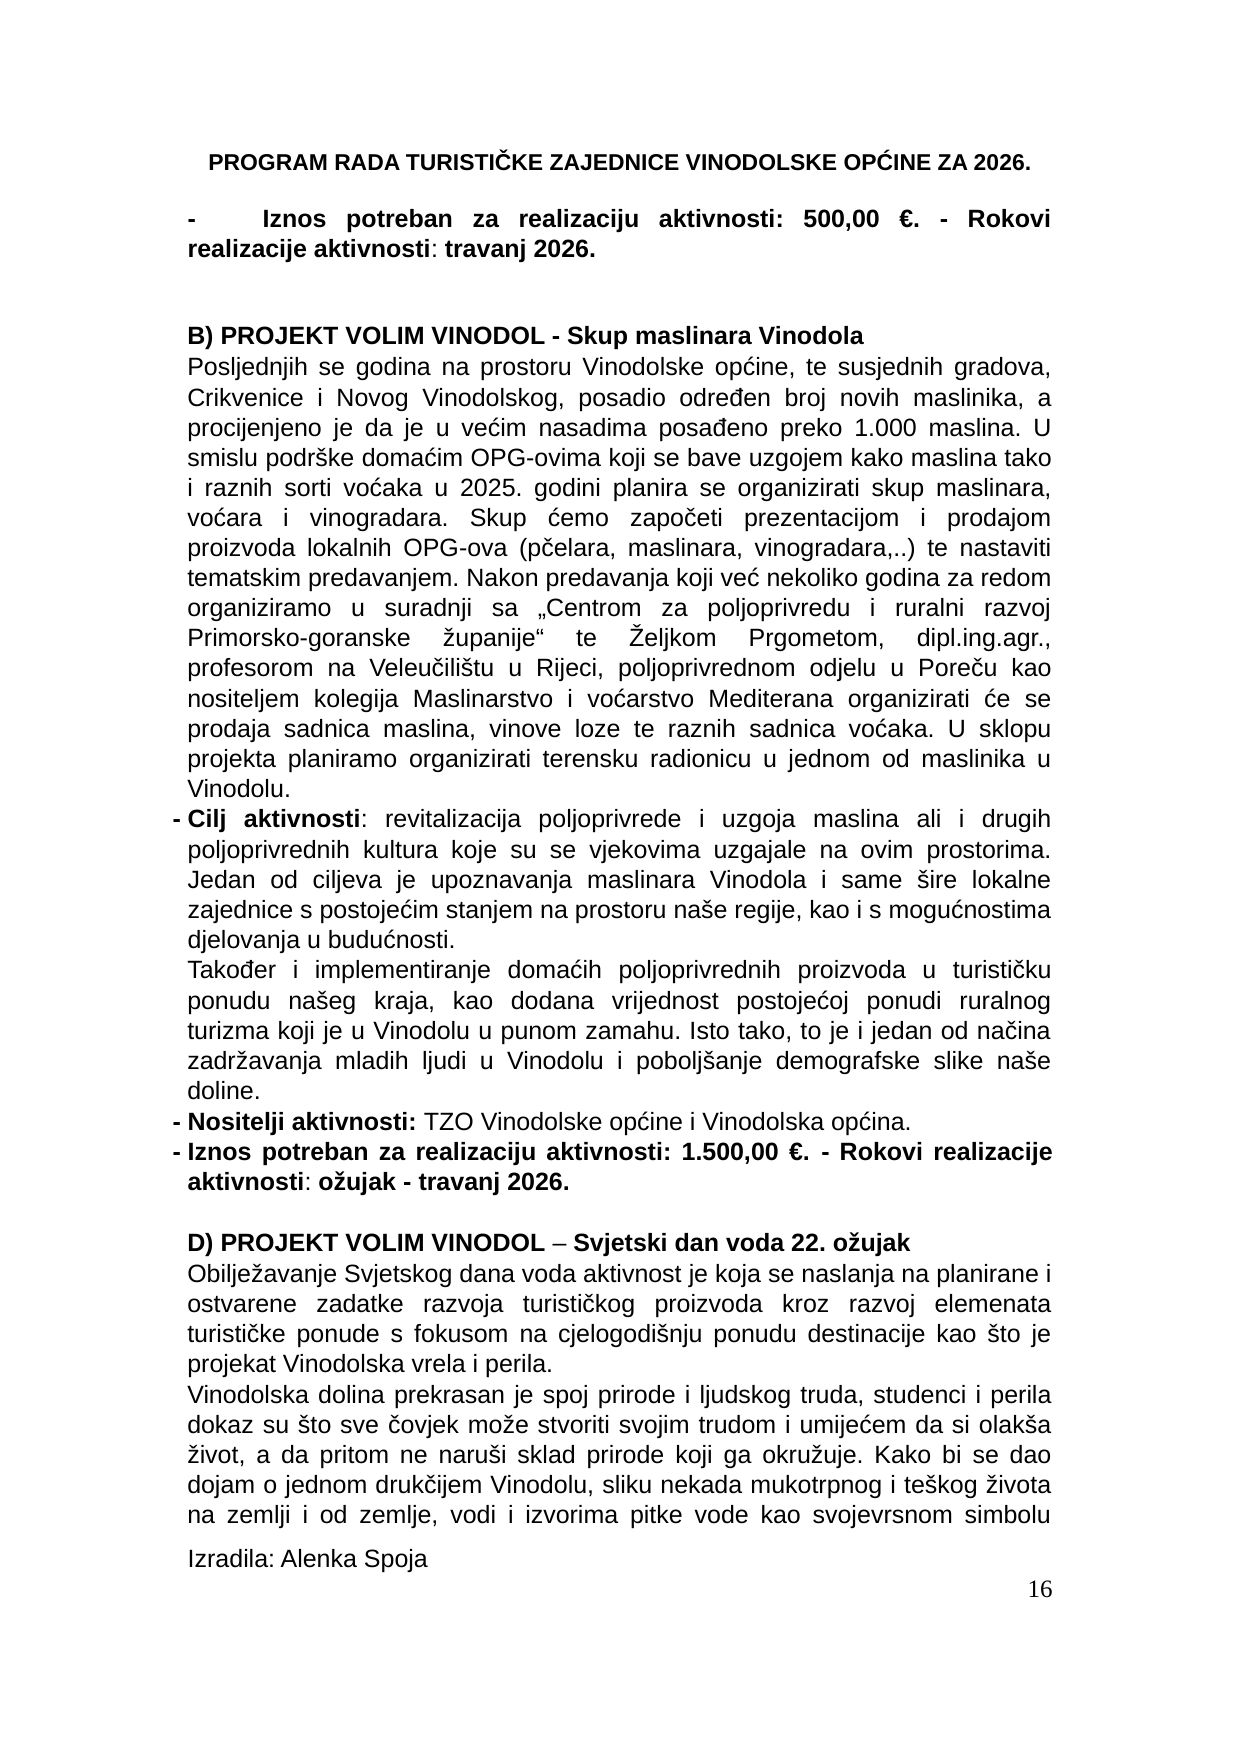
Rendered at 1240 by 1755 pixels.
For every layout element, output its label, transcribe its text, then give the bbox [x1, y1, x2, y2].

text D) PROJEKT VOLIM VINODOL – Svjetski dan voda 22. ožujak [187, 1227, 1053, 1256]
text Također i implementiranje domaćih poljoprivrednih proizvoda u turističku ponudu našeg kraja, kao dodana vrijednost postojećoj ponudi ruralnog turizma koji je u Vinodolu u punom zamahu. Isto tako, to je i jedan od načina zadržavanja mladih ljudi u Vinodolu i poboljšanje demografske slike naše doline. [187, 956, 1053, 1105]
text Vinodolska dolina prekrasan je spoj prirode i ljudskog truda, studenci i perila dokaz su što sve čovjek može stvoriti svojim trudom i umijećem da si olakša život, a da pritom ne naruši sklad prirode koji ga okružuje. Kako bi se dao dojam o jednom drukčijem Vinodolu, sliku nekada mukotrpnog i teškog života na zemlji i od zemlje, vodi i izvorima pitke vode kao svojevrsnom simbolu [187, 1379, 1053, 1529]
list Iznos potreban za realizaciju aktivnosti: 1.500,00 €. - Rokovi realizacije aktivnosti: ožujak - travanj 2026. [172, 1137, 1053, 1196]
list Nositelji aktivnosti: TZO Vinodolske općine i Vinodolska općina. [172, 1107, 1053, 1135]
list Iznos potreban za realizaciju aktivnosti: 500,00 €. - Rokovi realizacije aktivnosti: travanj 2026. [187, 204, 1053, 263]
text B) PROJEKT VOLIM VINODOL - Skup maslinara Vinodola [187, 321, 1053, 350]
text Posljednjih se godina na prostoru Vinodolske općine, te susjednih gradova, Crikvenice i Novog Vinodolskog, posadio određen broj novih maslinika, a procijenjeno je da je u većim nasadima posađeno preko 1.000 maslina. U smislu podrške domaćim OPG-ovima koji se bave uzgojem kako maslina tako i raznih sorti voćaka u 2025. godini planira se organizirati skup maslinara, voćara i vinogradara. Skup ćemo započeti prezentacijom i prodajom proizvoda lokalnih OPG-ova (pčelara, maslinara, vinogradara,..) te nastaviti tematskim predavanjem. Nakon predavanja koji već nekoliko godina za redom organiziramo u suradnji sa „Centrom za poljoprivredu i ruralni razvoj Primorsko-goranske županije“ te Željkom Prgometom, dipl.ing.agr., profesorom na Veleučilištu u Rijeci, poljoprivrednom odjelu u Poreču kao nositeljem kolegija Maslinarstvo i voćarstvo Mediterana organizirati će se prodaja sadnica maslina, vinove loze te raznih sadnica voćaka. U sklopu projekta planiramo organizirati terensku radionicu u jednom od maslinika u Vinodolu. [187, 352, 1053, 803]
text Obilježavanje Svjetskog dana voda aktivnost je koja se naslanja na planirane i ostvarene zadatke razvoja turističkog proizvoda kroz razvoj elemenata turističke ponude s fokusom na cjelogodišnju ponudu destinacije kao što je projekat Vinodolska vrela i perila. [187, 1259, 1053, 1378]
list Cilj aktivnosti: revitalizacija poljoprivrede i uzgoja maslina ali i drugih poljoprivrednih kultura koje su se vjekovima uzgajale na ovim prostorima. Jedan od ciljeva je upoznavanja maslinara Vinodola i same šire lokalne zajednice s postojećim stanjem na prostoru naše regije, kao i s mogućnostima djelovanja u budućnosti. [172, 804, 1053, 954]
